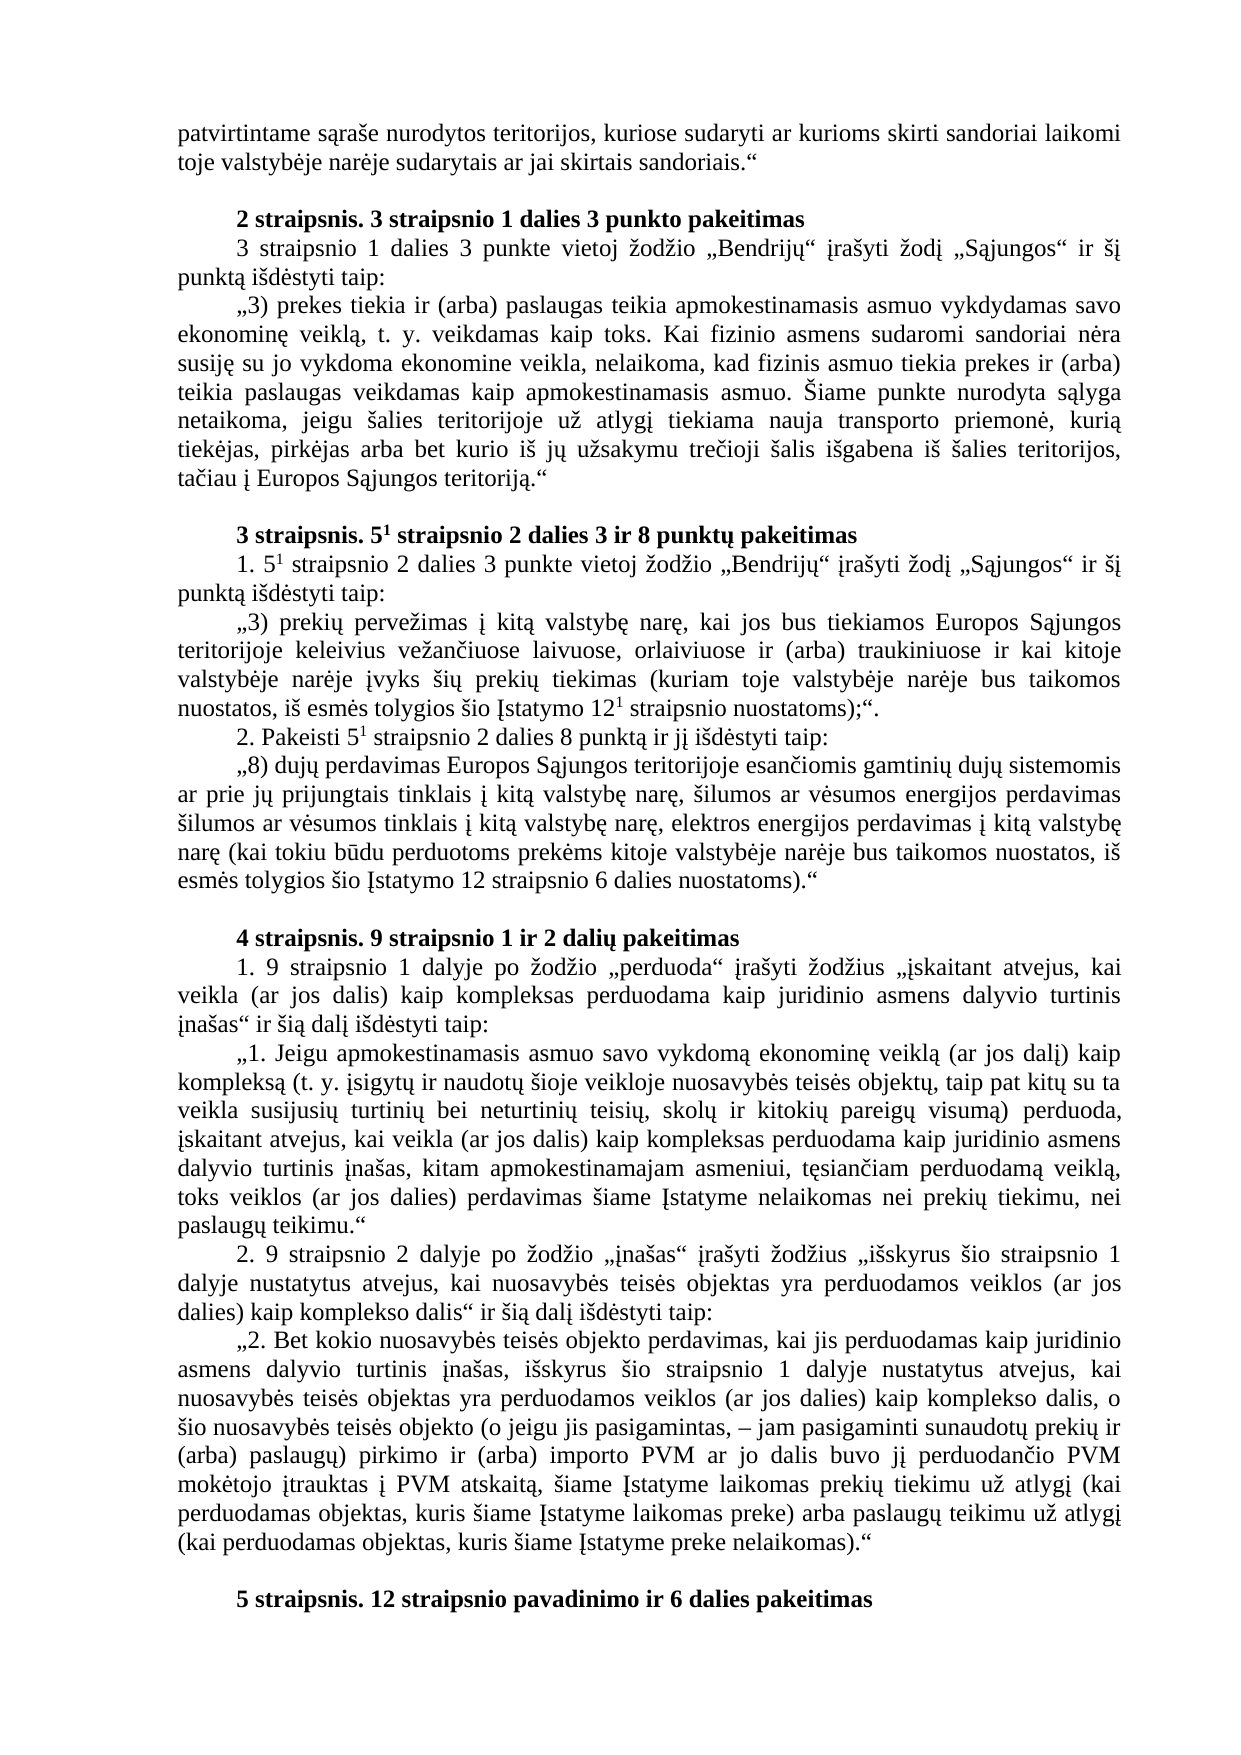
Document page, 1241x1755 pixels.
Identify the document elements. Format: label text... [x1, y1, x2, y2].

text „2. Bet kokio nuosavybės teisės objekto perdavimas, kai jis perduodamas kaip juridinio asmens dalyvio turtinis įnašas, išskyrus šio straipsnio 1 dalyje nustatytus atvejus, kai nuosavybės teisės objektas yra perduodamos veiklos (ar jos dalies) kaip komplekso dalis, o šio nuosavybės teisės objekto (o jeigu jis pasigamintas, – jam pasigaminti sunaudotų prekių ir (arba) paslaugų) pirkimo ir (arba) importo PVM ar jo dalis buvo jį perduodančio PVM mokėtojo įtrauktas į PVM atskaitą, šiame Įstatyme laikomas prekių tiekimu už atlygį (kai perduodamas objektas, kuris šiame Įstatyme laikomas preke) arba paslaugų teikimu už atlygį (kai perduodamas objektas, kuris šiame Įstatyme preke nelaikomas).“ [177, 1326, 1122, 1556]
text „1. Jeigu apmokestinamasis asmuo savo vykdomą ekonominę veiklą (ar jos dalį) kaip kompleksą (t. y. įsigytų ir naudotų šioje veikloje nuosavybės teisės objektų, taip pat kitų su ta veikla susijusių turtinių bei neturtinių teisių, skolų ir kitokių pareigų visumą) perduoda, įskaitant atvejus, kai veikla (ar jos dalis) kaip kompleksas perduodama kaip juridinio asmens dalyvio turtinis įnašas, kitam apmokestinamajam asmeniui, tęsiančiam perduodamą veiklą, toks veiklos (ar jos dalies) perdavimas šiame Įstatyme nelaikomas nei prekių tiekimu, nei paslaugų teikimu.“ [177, 1038, 1122, 1239]
text 1. 9 straipsnio 1 dalyje po žodžio „perduoda“ įrašyti žodžius „įskaitant atvejus, kai veikla (ar jos dalis) kaip kompleksas perduodama kaip juridinio asmens dalyvio turtinis įnašas“ ir šią dalį išdėstyti taip: [177, 952, 1122, 1038]
text 2. Pakeisti 51 straipsnio 2 dalies 8 punktą ir jį išdėstyti taip: [177, 722, 1122, 751]
text 5 straipsnis. 12 straipsnio pavadinimo ir 6 dalies pakeitimas [177, 1584, 1122, 1613]
text 4 straipsnis. 9 straipsnio 1 ir 2 dalių pakeitimas [177, 923, 1122, 952]
text „3) prekes tiekia ir (arba) paslaugas teikia apmokestinamasis asmuo vykdydamas savo ekonominę veiklą, t. y. veikdamas kaip toks. Kai fizinio asmens sudaromi sandoriai nėra susiję su jo vykdoma ekonomine veikla, nelaikoma, kad fizinis asmuo tiekia prekes ir (arba) teikia paslaugas veikdamas kaip apmokestinamasis asmuo. Šiame punkte nurodyta sąlyga netaikoma, jeigu šalies teritorijoje už atlygį tiekiama nauja transporto priemonė, kurią tiekėjas, pirkėjas arba bet kurio iš jų užsakymu trečioji šalis išgabena iš šalies teritorijos, tačiau į Europos Sąjungos teritoriją.“ [177, 291, 1122, 492]
text „8) dujų perdavimas Europos Sąjungos teritorijoje esančiomis gamtinių dujų sistemomis ar prie jų prijungtais tinklais į kitą valstybę narę, šilumos ar vėsumos energijos perdavimas šilumos ar vėsumos tinklais į kitą valstybę narę, elektros energijos perdavimas į kitą valstybę narę (kai tokiu būdu perduotoms prekėms kitoje valstybėje narėje bus taikomos nuostatos, iš esmės tolygios šio Įstatymo 12 straipsnio 6 dalies nuostatoms).“ [177, 751, 1122, 894]
text patvirtintame sąraše nurodytos teritorijos, kuriose sudaryti ar kurioms skirti sandoriai laikomi toje valstybėje narėje sudarytais ar jai skirtais sandoriais.“ [177, 118, 1122, 176]
text 2 straipsnis. 3 straipsnio 1 dalies 3 punkto pakeitimas [177, 204, 1122, 233]
text „3) prekių pervežimas į kitą valstybę narę, kai jos bus tiekiamos Europos Sąjungos teritorijoje keleivius vežančiuose laivuose, orlaiviuose ir (arba) traukiniuose ir kai kitoje valstybėje narėje įvyks šių prekių tiekimas (kuriam toje valstybėje narėje bus taikomos nuostatos, iš esmės tolygios šio Įstatymo 121 straipsnio nuostatoms);“. [177, 607, 1122, 722]
text 3 straipsnis. 51 straipsnio 2 dalies 3 ir 8 punktų pakeitimas [177, 521, 1122, 549]
text 3 straipsnio 1 dalies 3 punkte vietoj žodžio „Bendrijų“ įrašyti žodį „Sąjungos“ ir šį punktą išdėstyti taip: [177, 233, 1122, 291]
text 2. 9 straipsnio 2 dalyje po žodžio „įnašas“ įrašyti žodžius „išskyrus šio straipsnio 1 dalyje nustatytus atvejus, kai nuosavybės teisės objektas yra perduodamos veiklos (ar jos dalies) kaip komplekso dalis“ ir šią dalį išdėstyti taip: [177, 1239, 1122, 1326]
text 1. 51 straipsnio 2 dalies 3 punkte vietoj žodžio „Bendrijų“ įrašyti žodį „Sąjungos“ ir šį punktą išdėstyti taip: [177, 549, 1122, 607]
